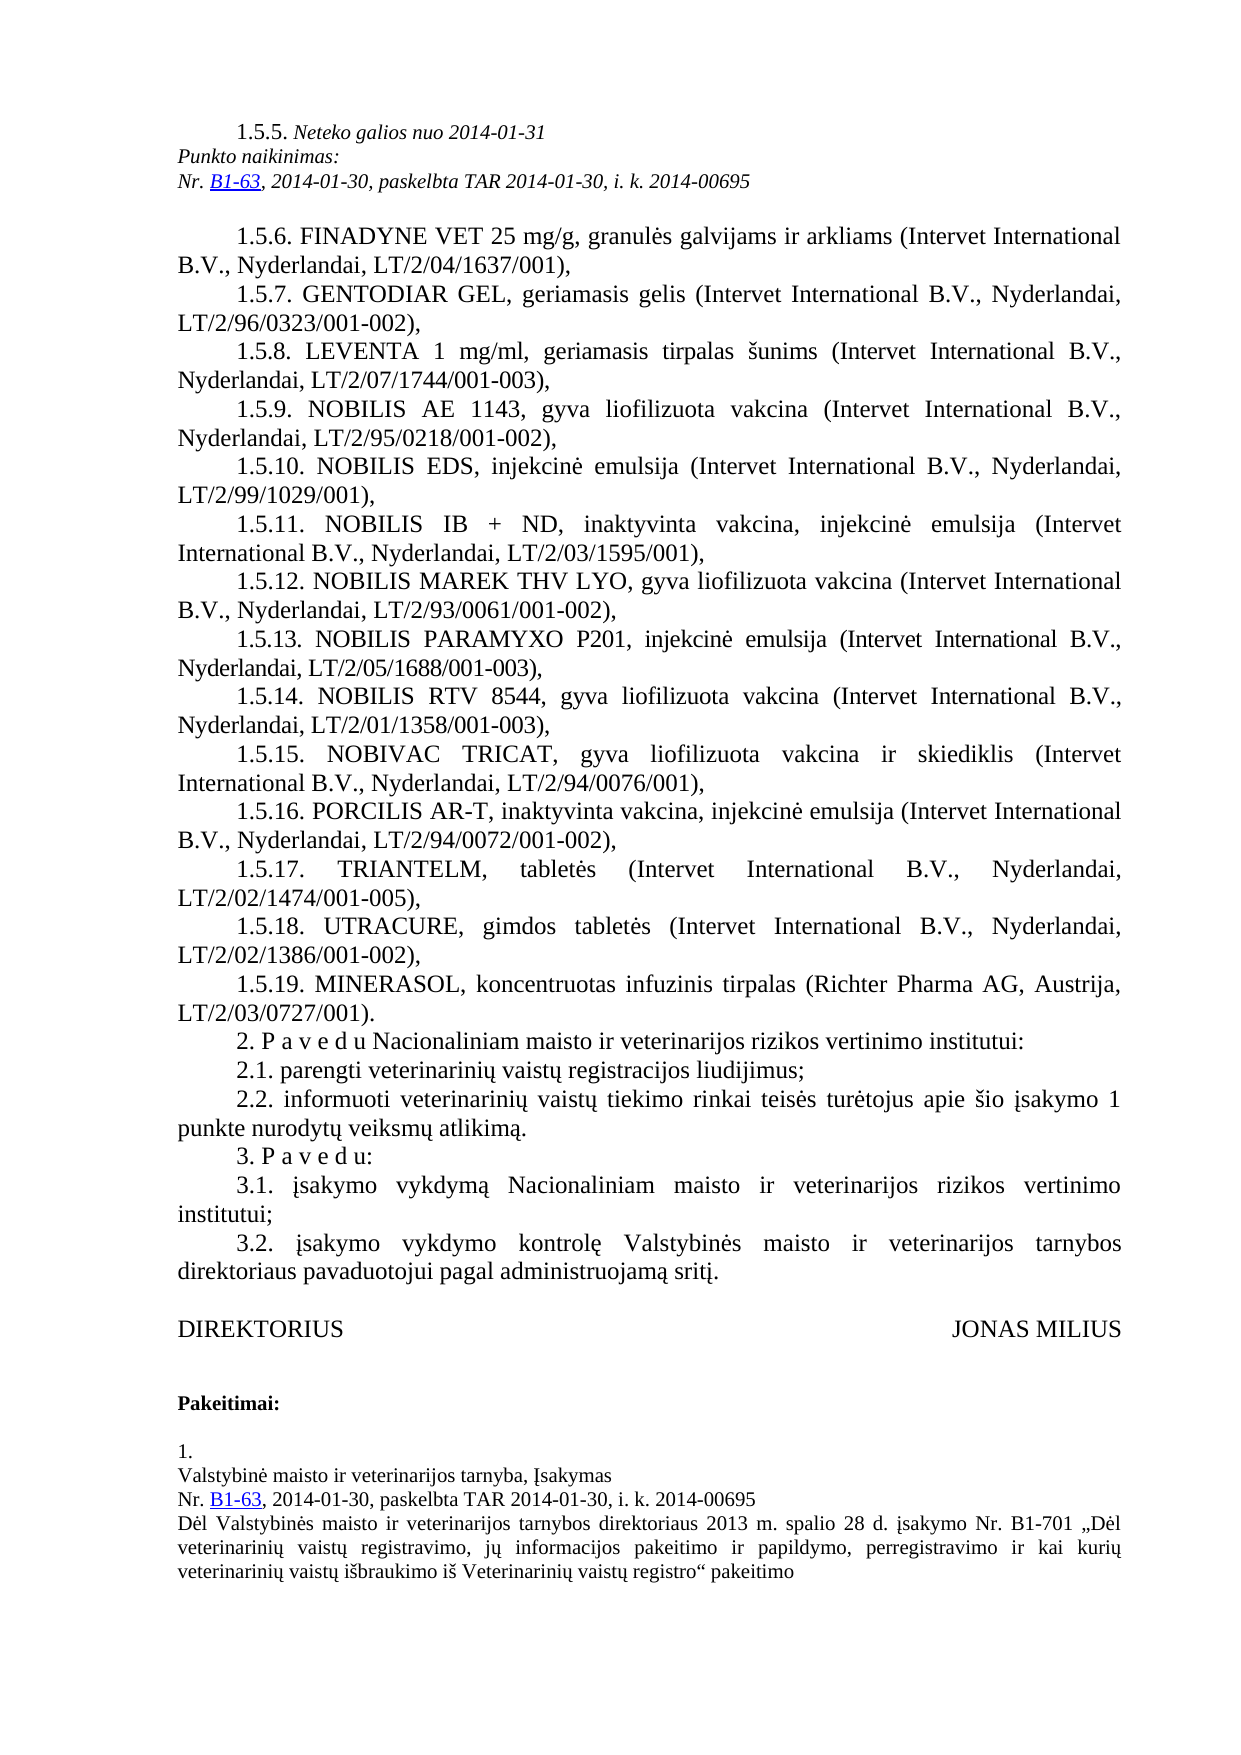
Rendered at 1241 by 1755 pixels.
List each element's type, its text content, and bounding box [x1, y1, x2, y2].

text 1.5.18. UTRACURE, gimdos tabletės (Intervet International B.V., Nyderlandai, LT/2/02/1386/001-002), [177, 911, 1122, 969]
text 1.5.11. NOBILIS IB + ND, inaktyvinta vakcina, injekcinė emulsija (Intervet International B.V., Nyderlandai, LT/2/03/1595/001), [177, 509, 1122, 566]
text 1.5.6. FINADYNE VET 25 mg/g, granulės galvijams ir arkliams (Intervet International B.V., Nyderlandai, LT/2/04/1637/001), [177, 221, 1122, 279]
text Dėl Valstybinės maisto ir veterinarijos tarnybos direktoriaus 2013 m. spalio 28 d. įsakymo Nr. B1-701 „Dėl veterinarinių vaistų registravimo, jų informacijos pakeitimo ir papildymo, perregistravimo ir kai kurių veterinarinių vaistų išbraukimo iš Veterinarinių vaistų registro“ pakeitimo [177, 1511, 1122, 1583]
text 1.5.7. GENTODIAR GEL, geriamasis gelis (Intervet International B.V., Nyderlandai, LT/2/96/0323/001-002), [177, 279, 1122, 336]
text 1.5.19. MINERASOL, koncentruotas infuzinis tirpalas (Richter Pharma AG, Austrija, LT/2/03/0727/001). [177, 969, 1122, 1026]
text 1.5.10. NOBILIS EDS, injekcinė emulsija (Intervet International B.V., Nyderlandai, LT/2/99/1029/001), [177, 451, 1122, 509]
text 2.2. informuoti veterinarinių vaistų tiekimo rinkai teisės turėtojus apie šio įsakymo 1 punkte nurodytų veiksmų atlikimą. [177, 1084, 1122, 1141]
text 2. P a v e d u Nacionaliniam maisto ir veterinarijos rizikos vertinimo institutui: [177, 1026, 1122, 1055]
text Pakeitimai: [177, 1391, 1122, 1415]
text Nr. B1-63, 2014-01-30, paskelbta TAR 2014-01-30, i. k. 2014-00695 [177, 1487, 1122, 1511]
text 1.5.16. PORCILIS AR-T, inaktyvinta vakcina, injekcinė emulsija (Intervet International B.V., Nyderlandai, LT/2/94/0072/001-002), [177, 796, 1122, 854]
text 1.5.13. NOBILIS PARAMYXO P201, injekcinė emulsija (Intervet International B.V., Nyderlandai, LT/2/05/1688/001-003), [177, 624, 1122, 681]
text 1.5.17. TRIANTELM, tabletės (Intervet International B.V., Nyderlandai, LT/2/02/1474/001-005), [177, 854, 1122, 911]
text 2.1. parengti veterinarinių vaistų registracijos liudijimus; [177, 1055, 1122, 1084]
text Punkto naikinimas: [177, 144, 1122, 168]
text 1.5.9. NOBILIS AE 1143, gyva liofilizuota vakcina (Intervet International B.V., Nyderlandai, LT/2/95/0218/001-002), [177, 394, 1122, 451]
text 1.5.14. NOBILIS RTV 8544, gyva liofilizuota vakcina (Intervet International B.V., Nyderlandai, LT/2/01/1358/001-003), [177, 681, 1122, 739]
text Nr. B1-63, 2014-01-30, paskelbta TAR 2014-01-30, i. k. 2014-00695 [177, 168, 1122, 193]
text 3.2. įsakymo vykdymo kontrolę Valstybinės maisto ir veterinarijos tarnybos direktoriaus pavaduotojui pagal administruojamą sritį. [177, 1228, 1122, 1285]
text Valstybinė maisto ir veterinarijos tarnyba, Įsakymas [177, 1463, 1122, 1487]
text 1.5.12. NOBILIS MAREK THV LYO, gyva liofilizuota vakcina (Intervet International B.V., Nyderlandai, LT/2/93/0061/001-002), [177, 566, 1122, 624]
text 1. [177, 1439, 1122, 1463]
text 1.5.5. Neteko galios nuo 2014-01-31 [177, 118, 1122, 144]
text 3. P a v e d u: [177, 1141, 1122, 1170]
text 1.5.15. NOBIVAC TRICAT, gyva liofilizuota vakcina ir skiediklis (Intervet International B.V., Nyderlandai, LT/2/94/0076/001), [177, 739, 1122, 796]
text Direktorius Jonas Milius [177, 1314, 1122, 1343]
text 3.1. įsakymo vykdymą Nacionaliniam maisto ir veterinarijos rizikos vertinimo institutui; [177, 1170, 1122, 1228]
text 1.5.8. LEVENTA 1 mg/ml, geriamasis tirpalas šunims (Intervet International B.V., Nyderlandai, LT/2/07/1744/001-003), [177, 336, 1122, 394]
